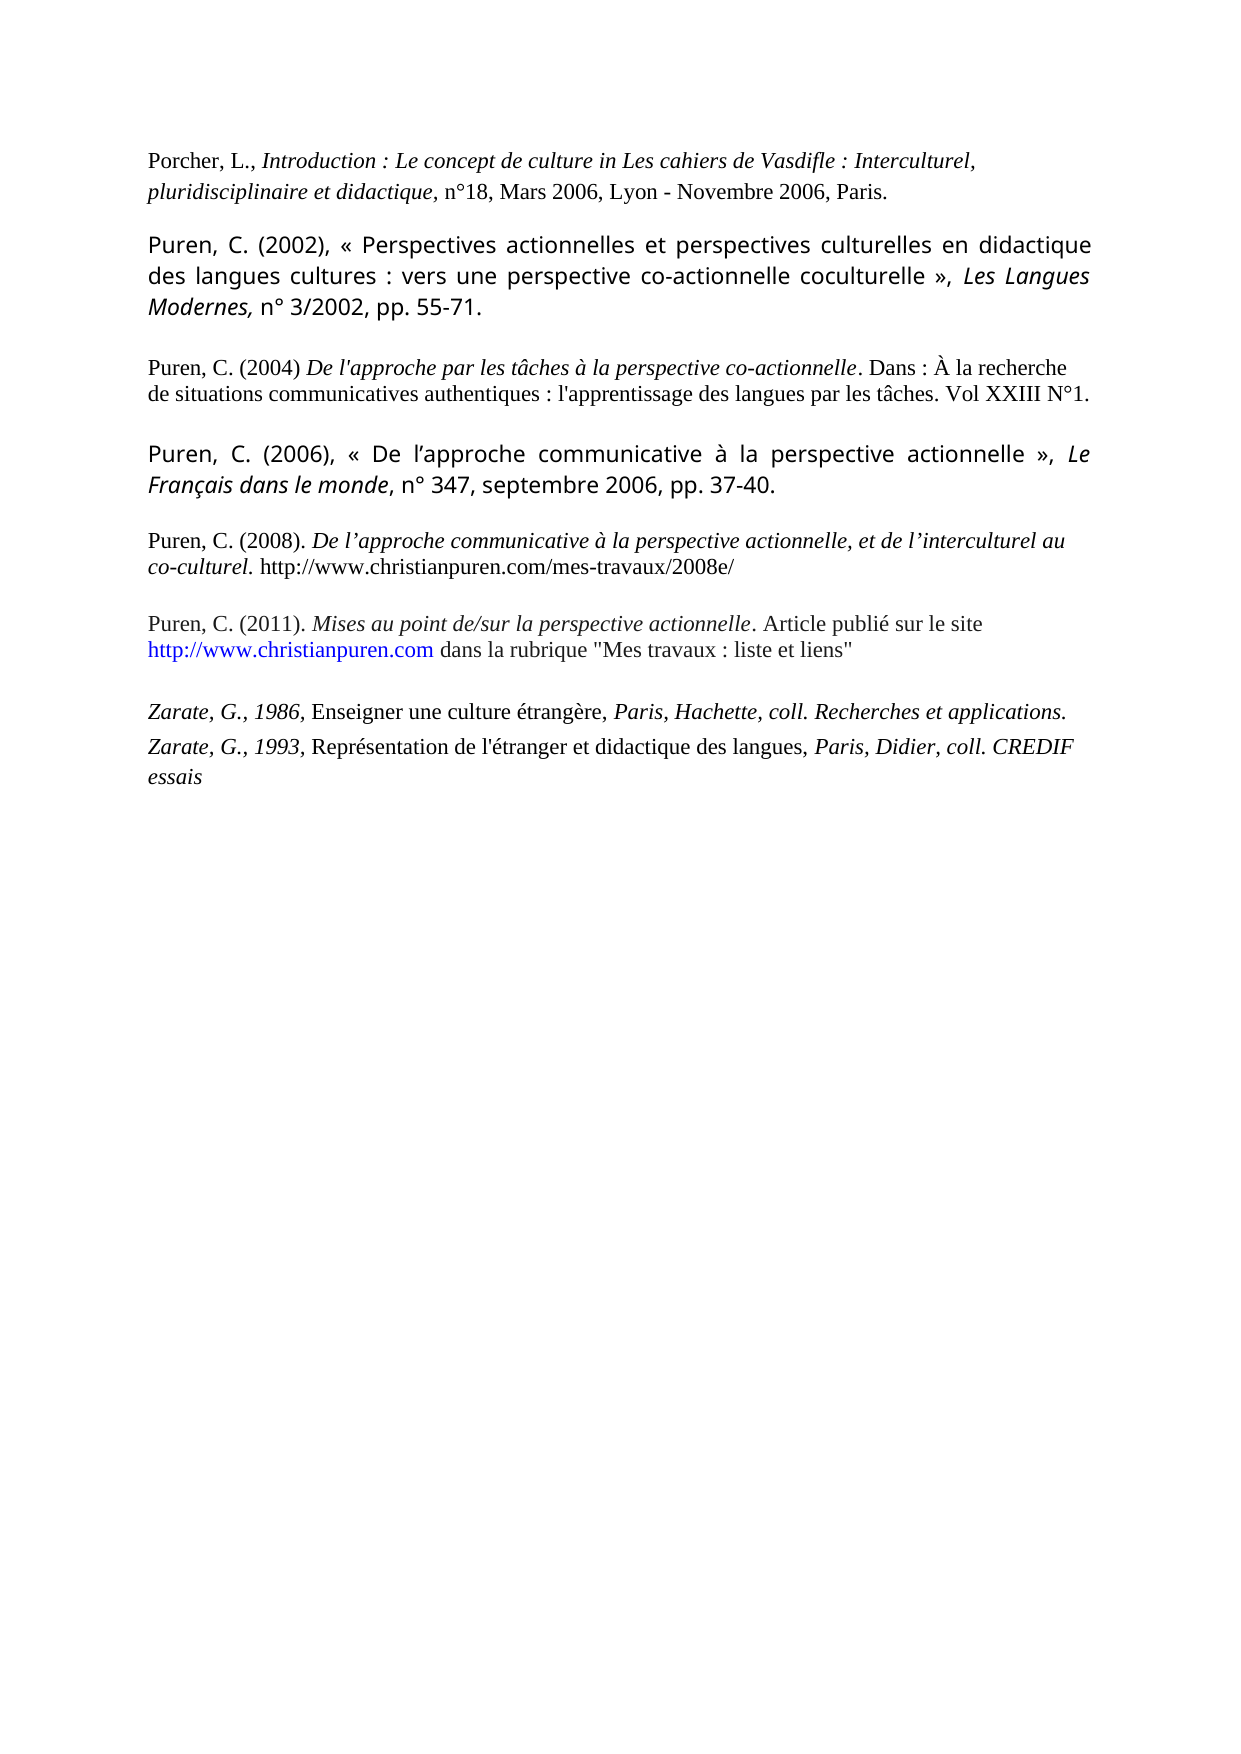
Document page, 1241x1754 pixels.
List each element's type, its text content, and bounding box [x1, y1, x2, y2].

text Puren, C. (2008). De l’approche communicative à la perspective actionnelle, et de l’interculturel au co-culturel. http://www.christianpuren.com/mes-travaux/2008e/ [148, 527, 1093, 579]
text Zarate, G., 1993, Représentation de l'étranger et didactique des langues, Paris, Didier, coll. CREDIF essais [148, 733, 1093, 789]
text Puren, C. (2004) De l'approche par les tâches à la perspective co-actionnelle. Dans : À la recherche de situations communicatives authentiques : l'apprentissage des langues par les tâches. Vol XXIII N°1. [148, 354, 1093, 407]
text Puren, C. (2011). Mises au point de/sur la perspective actionnelle. Article publié sur le site [148, 610, 1093, 636]
text http://www.christianpuren.com dans la rubrique "Mes travaux : liste et liens" [148, 636, 1093, 663]
text Puren, C. (2002), « Perspectives actionnelles et perspectives culturelles en didactique des langues cultures : vers une perspective co-actionnelle coculturelle », Les Langues Modernes, n° 3/2002, pp. 55-71. [148, 229, 1093, 323]
text Puren, C. (2006), « De l’approche communicative à la perspective actionnelle », Le Français dans le monde, n° 347, septembre 2006, pp. 37-40. [148, 438, 1093, 500]
text Zarate, G., 1986, Enseigner une culture étrangère, Paris, Hachette, coll. Recherches et applications. [148, 698, 1093, 724]
text Porcher, L., Introduction : Le concept de culture in Les cahiers de Vasdifle : Interculturel, pluridisciplinaire et didactique, n°18, Mars 2006, Lyon - Novembre 2006, Paris. [148, 148, 1093, 204]
